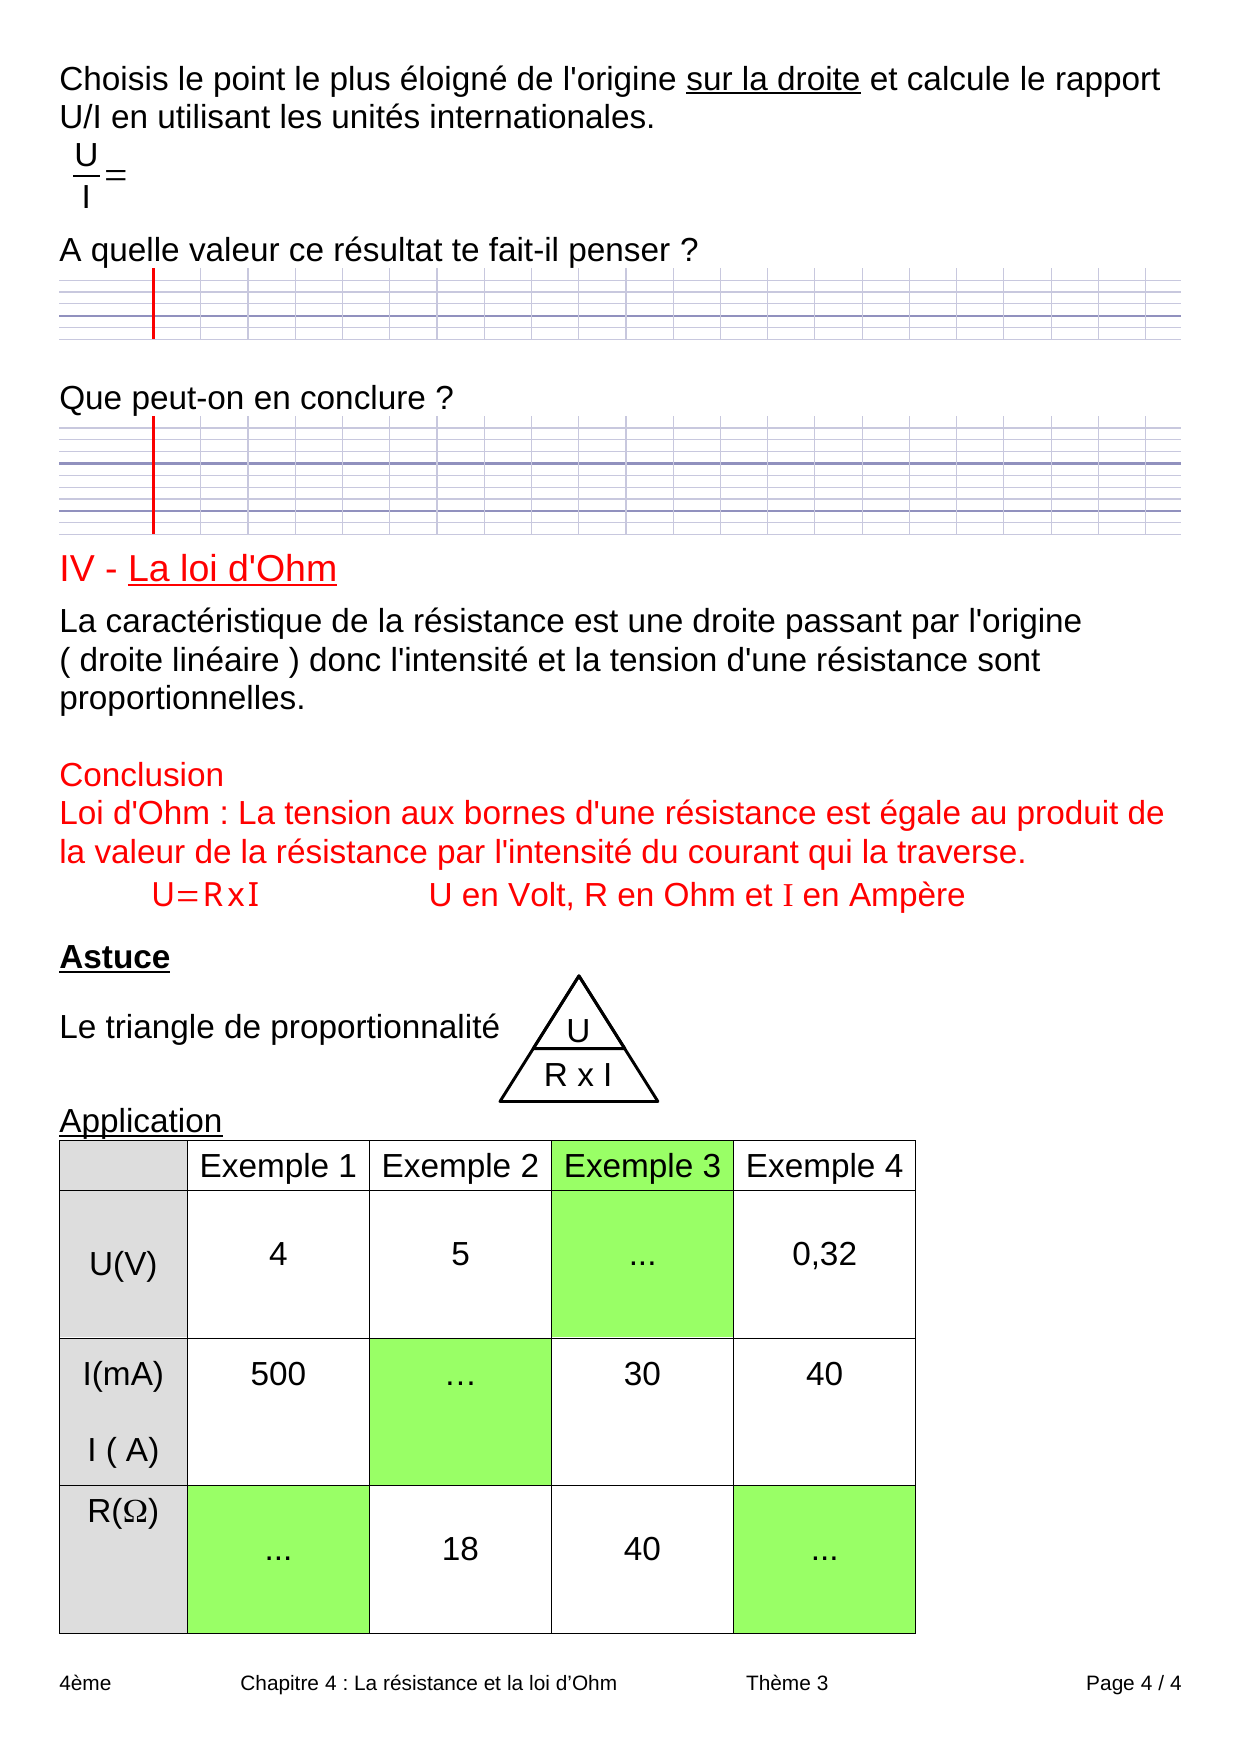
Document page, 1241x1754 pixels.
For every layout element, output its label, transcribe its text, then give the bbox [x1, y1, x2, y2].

text [59, 523, 152, 534]
text A quelle valeur ce résultat te fait-il penser ? [59, 230, 1181, 280]
text [249, 523, 295, 534]
text [390, 523, 436, 534]
text [768, 440, 814, 451]
text [59, 476, 152, 487]
text [532, 476, 578, 487]
table_cell 500 [188, 1339, 369, 1485]
table_header Exemple 3 [552, 1141, 733, 1190]
text [815, 440, 862, 451]
text [296, 440, 342, 451]
subtitle Conclusion Loi d'Ohm : La tension aux bornes d'une résistance est égale au produit de la valeur de la résistance par l'intensité du courant qui la traverse. U en Volt, R en Ohm et I en Ampère [59, 755, 1181, 914]
text [1099, 440, 1145, 451]
text [59, 500, 152, 510]
text [532, 440, 578, 451]
text [343, 523, 389, 534]
subtitle La loi d'Ohm [59, 546, 1181, 589]
text Le triangle de proportionnalité [504, 1051, 654, 1100]
text [768, 523, 814, 534]
text [1004, 476, 1051, 487]
text [1099, 476, 1145, 487]
text [249, 440, 295, 451]
text [438, 523, 484, 534]
text [579, 476, 625, 487]
text [59, 488, 152, 498]
text [201, 523, 247, 534]
table_cell R() [60, 1486, 187, 1633]
text Application [59, 1101, 1181, 1140]
table_cell ... [552, 1191, 733, 1337]
table_cell ... [734, 1486, 915, 1633]
text [296, 476, 342, 487]
text [674, 523, 720, 534]
text [579, 523, 625, 534]
text Le triangle de proportionnalité [537, 981, 621, 1047]
table_cell 4 [188, 1191, 369, 1337]
text [1052, 440, 1098, 451]
table_cell 5 [370, 1191, 551, 1337]
table_cell 40 [734, 1339, 915, 1485]
table_header [60, 1141, 187, 1190]
text [438, 440, 484, 451]
text [627, 476, 673, 487]
text [863, 476, 909, 487]
table_cell I(mA) I ( A) [60, 1339, 187, 1485]
text Choisis le point le plus éloigné de l'origine sur la droite et calcule le rapport U/I en utilisant les unités internationales. [59, 59, 1181, 216]
text [579, 440, 625, 451]
text [863, 523, 909, 534]
text [627, 523, 673, 534]
text [768, 476, 814, 487]
text [1004, 523, 1051, 534]
text [957, 523, 1003, 534]
text [201, 476, 247, 487]
text [532, 523, 578, 534]
table_header Exemple 4 [734, 1141, 915, 1190]
text [721, 440, 767, 451]
text [674, 440, 720, 451]
text [59, 465, 152, 475]
table_header Exemple 1 [188, 1141, 369, 1190]
text [485, 476, 531, 487]
text [59, 440, 152, 451]
text Astuce [59, 937, 1181, 976]
text [627, 440, 673, 451]
text [910, 476, 956, 487]
table_header Exemple 2 [370, 1141, 551, 1190]
table_cell 0,32 [734, 1191, 915, 1337]
text [957, 440, 1003, 451]
table_cell ... [188, 1486, 369, 1633]
text [815, 523, 862, 534]
text [957, 476, 1003, 487]
text [1052, 523, 1098, 534]
text [343, 476, 389, 487]
text [485, 440, 531, 451]
text [390, 476, 436, 487]
text Le triangle de proportionnalité [59, 976, 576, 1101]
text [59, 512, 152, 522]
text [485, 523, 531, 534]
table_cell 40 [552, 1486, 733, 1633]
text [721, 523, 767, 534]
text [1004, 440, 1051, 451]
table_cell U(V) [60, 1191, 187, 1337]
table_cell 30 [552, 1339, 733, 1485]
text [438, 476, 484, 487]
table_cell 18 [370, 1486, 551, 1633]
text [721, 476, 767, 487]
text Que peut-on en conclure ? [59, 378, 1181, 427]
text [59, 304, 152, 315]
text [674, 476, 720, 487]
text [59, 328, 152, 339]
text [343, 440, 389, 451]
text [59, 452, 152, 462]
text [910, 440, 956, 451]
text [59, 429, 152, 439]
text [296, 523, 342, 534]
text [1052, 476, 1098, 487]
text [1099, 523, 1145, 534]
text [249, 476, 295, 487]
text [910, 523, 956, 534]
text [201, 440, 247, 451]
text Le triangle de proportionnalité [582, 976, 1181, 1101]
text [815, 476, 862, 487]
text [390, 440, 436, 451]
text La caractéristique de la résistance est une droite passant par l'origine ( droite linéaire ) donc l'intensité et la tension d'une résistance sont proportionnelles. [59, 601, 1181, 716]
text [863, 440, 909, 451]
table_cell … [370, 1339, 551, 1485]
